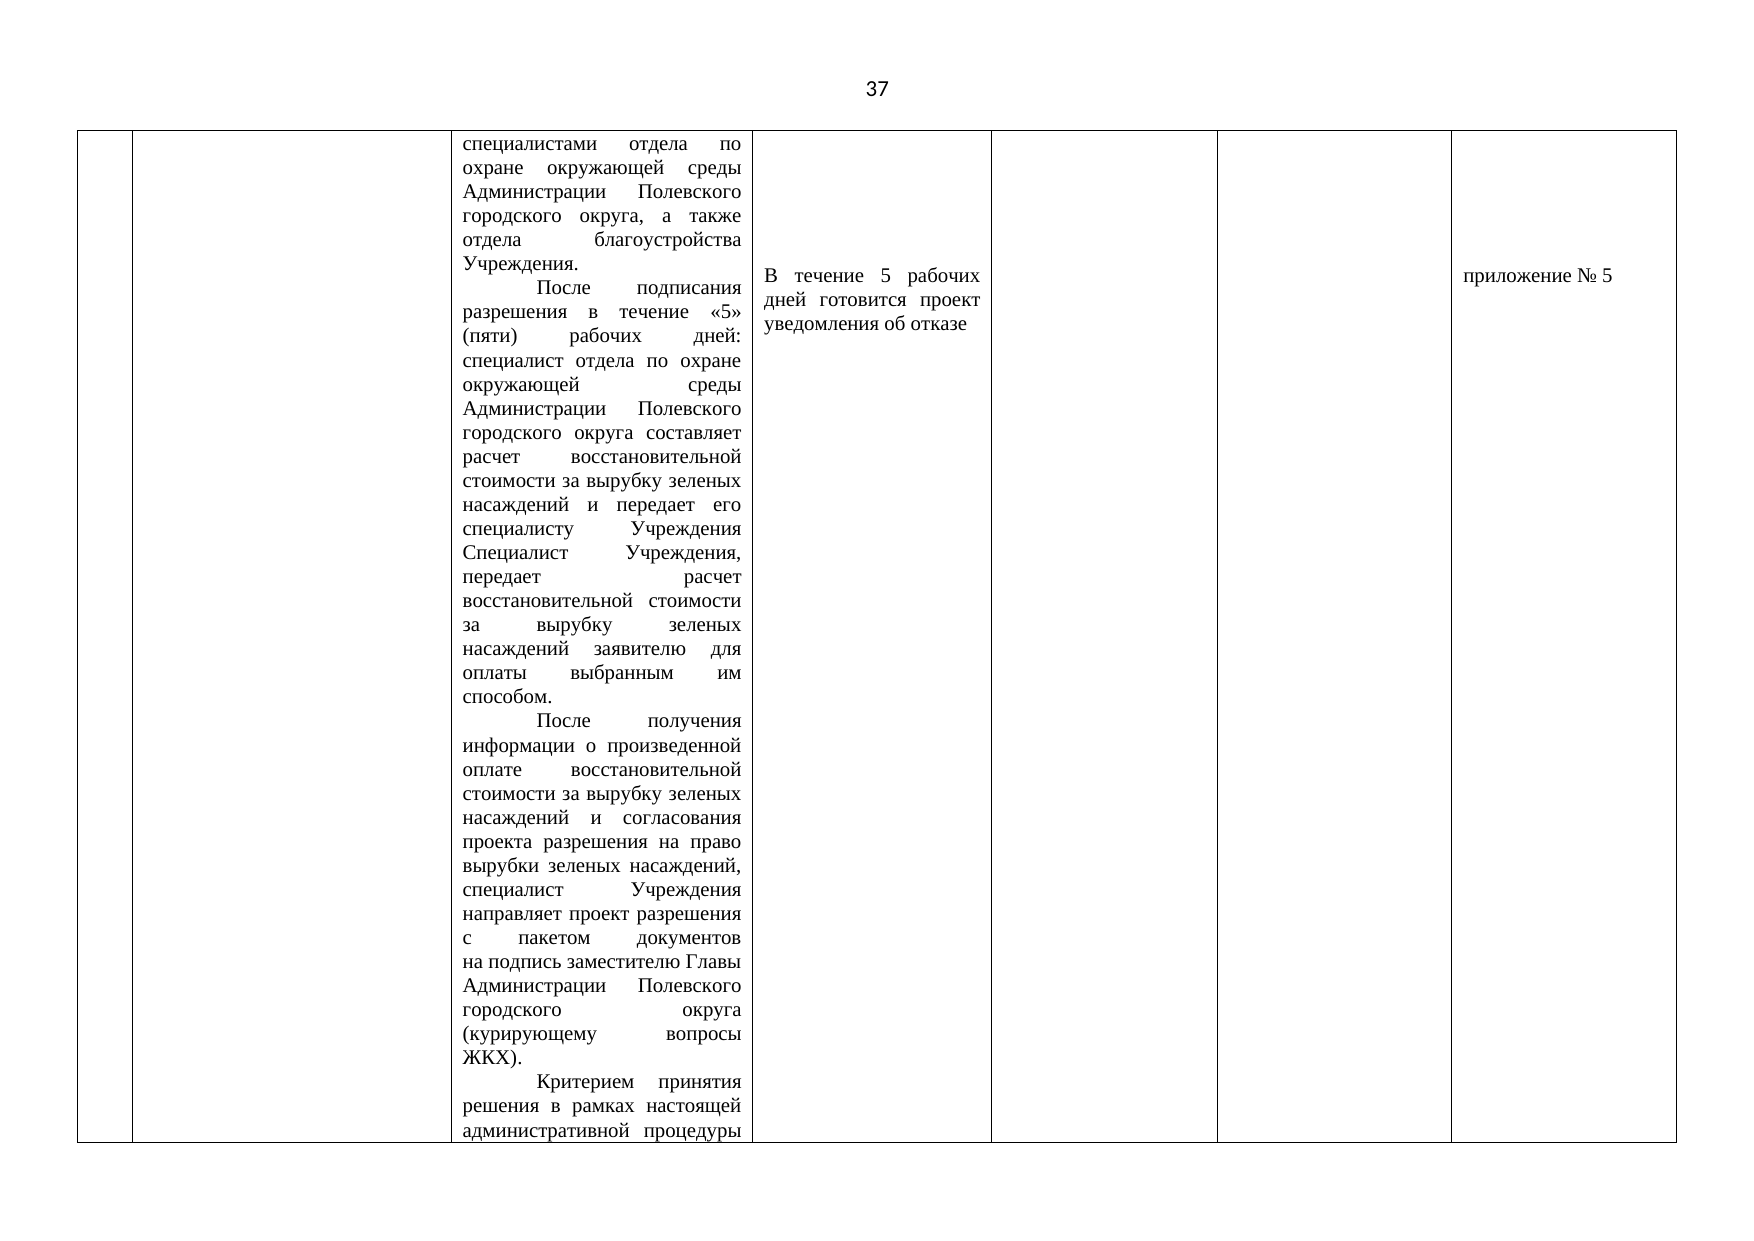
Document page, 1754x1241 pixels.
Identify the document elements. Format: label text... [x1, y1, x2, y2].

table_cell специалистами отдела по охране окружающей среды Администрации Полевского городского округа, а также отдела благоустройства Учреждения. После подписания разрешения в течение «5» (пяти) рабочих дней: специалист отдела по охране окружающей среды Администрации Полевского городского округа составляет расчет восстановительной стоимости за вырубку зеленых насаждений и передает его специалисту Учреждения Специалист Учреждения, передает расчет восстановительной стоимости за вырубку зеленых насаждений заявителю для оплаты выбранным им способом. После получения информации о произведенной оплате восстановительной стоимости за вырубку зеленых насаждений и согласования проекта разрешения на право вырубки зеленых насаждений, специалист Учреждения направляет проект разрешения с пакетом документов на подпись заместителю Главы Администрации Полевского городского округа (курирующему вопросы ЖКХ). Критерием принятия решения в рамках настоящей административной процедуры [452, 131, 752, 1142]
table_cell В течение 5 рабочих дней готовится проект уведомления об отказе [753, 131, 991, 1142]
table_cell [992, 131, 1217, 1142]
table_cell приложение № 5 [1452, 131, 1676, 1142]
table_cell [1218, 131, 1451, 1142]
table_cell [78, 131, 132, 1142]
table_cell [133, 131, 451, 1142]
